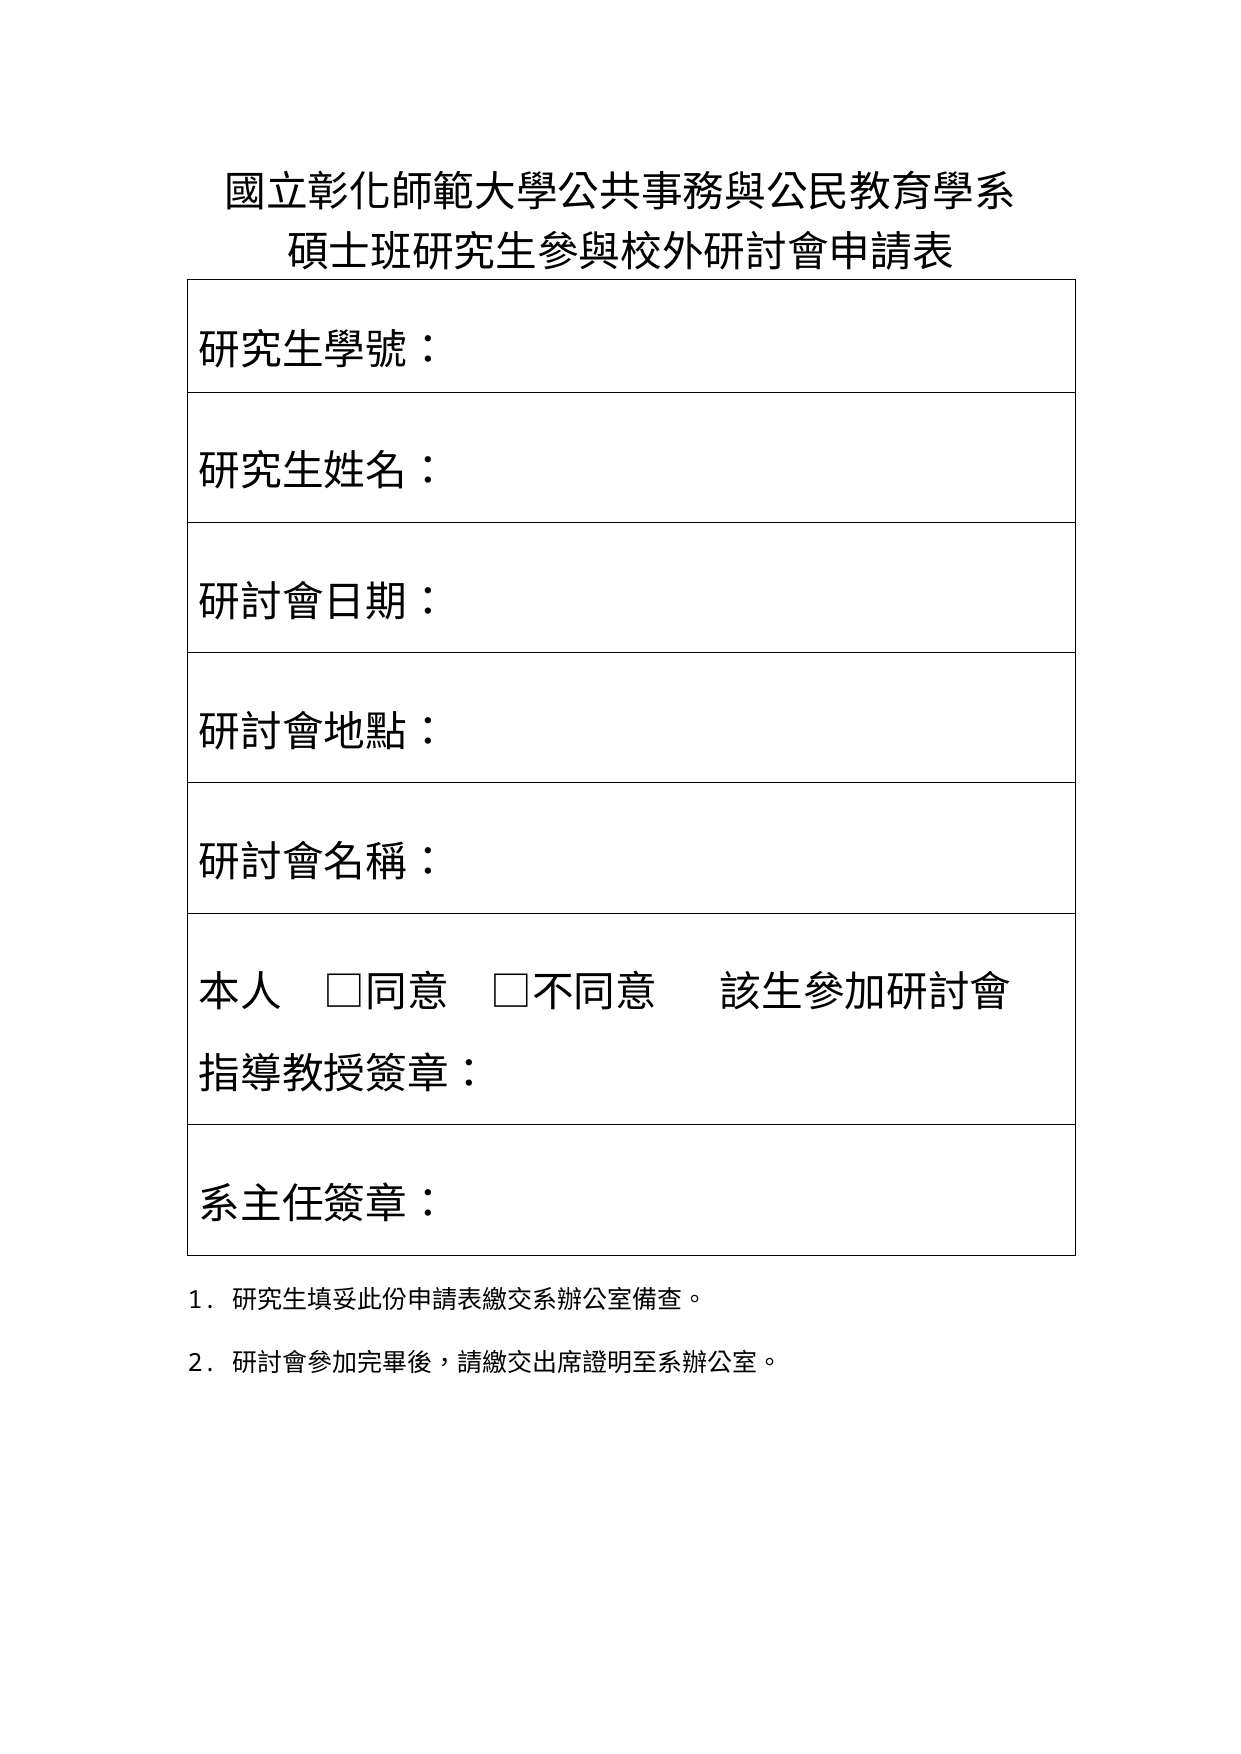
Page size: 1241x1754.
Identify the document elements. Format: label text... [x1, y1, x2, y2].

table_cell 研討會地點： [188, 653, 1075, 782]
table_cell 本人 □同意 □不同意 該生參加研討會 指導教授簽章： [188, 914, 1075, 1124]
table_cell 研討會名稱： [188, 783, 1075, 912]
table_cell 研討會日期： [188, 523, 1075, 652]
text 2. 研討會參加完畢後，請繳交出席證明至系辦公室。 [187, 1319, 1053, 1381]
table_cell 研究生姓名： [188, 393, 1075, 522]
text 碩士班研究生參與校外研討會申請表 [187, 218, 1053, 279]
table_header 研究生學號： [188, 280, 1075, 392]
table_cell 系主任簽章： [188, 1125, 1075, 1255]
text 國立彰化師範大學公共事務與公民教育學系 [187, 158, 1053, 218]
text 1. 研究生填妥此份申請表繳交系辦公室備查。 [187, 1256, 1053, 1319]
